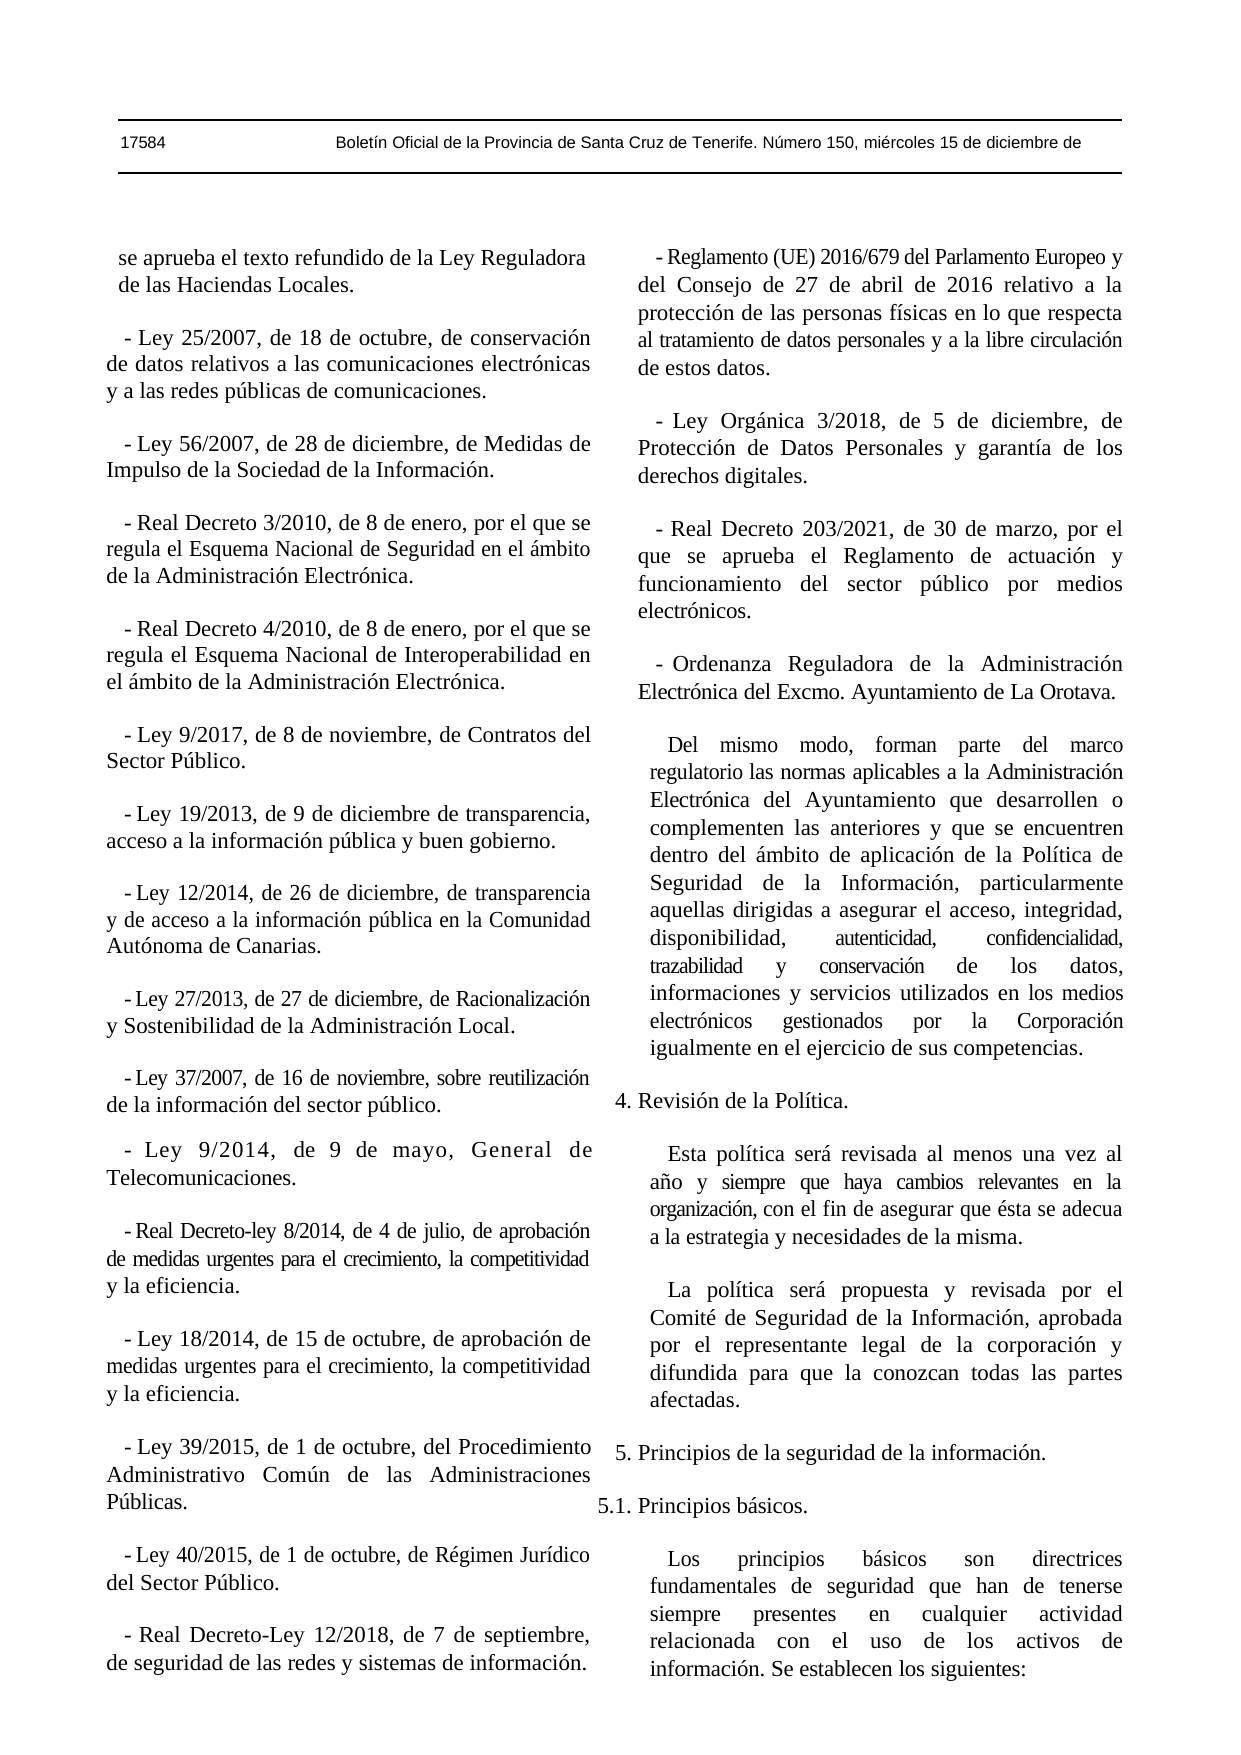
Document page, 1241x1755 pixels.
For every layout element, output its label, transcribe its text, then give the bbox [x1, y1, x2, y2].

text Los principios básicos son directrices fundamentales de seguridad que han de tenerse siempre presentes en cualquier actividad relacionada con el uso de los activos de información. Se establecen los siguientes: [649, 1545, 1123, 1681]
list Ley 25/2007, de 18 de octubre, de conservación de datos relativos a las comunicaciones electrónicas y a las redes públicas de comunicaciones. [106, 323, 591, 404]
list Real Decreto 203/2021, de 30 de marzo, por el que se aprueba el Reglamento de actuación y funcionamiento del sector público por medios electrónicos. [638, 515, 1124, 624]
text La política será propuesta y revisada por el Comité de Seguridad de la Información, aprobada por el representante legal de la corporación y difundida para que la conozcan todas las partes afectadas. [649, 1276, 1123, 1413]
list Ordenanza Reguladora de la Administración Electrónica del Excmo. Ayuntamiento de La Orotava. [638, 650, 1123, 704]
list Ley 18/2014, de 15 de octubre, de aprobación de medidas urgentes para el crecimiento, la competitividad y la eficiencia. [106, 1325, 591, 1407]
list Ley 19/2013, de 9 de diciembre de transparencia, acceso a la información pública y buen gobierno. [106, 800, 591, 853]
list Ley 40/2015, de 1 de octubre, de Régimen Jurídico del Sector Público. [106, 1541, 591, 1595]
list Ley 27/2013, de 27 de diciembre, de Racionalización y Sostenibilidad de la Administración Local. [106, 985, 590, 1038]
list Real Decreto-Ley 12/2018, de 7 de septiembre, de seguridad de las redes y sistemas de información. [106, 1621, 591, 1675]
list Principios básicos. [617, 1492, 1136, 1518]
list Ley 39/2015, de 1 de octubre, del Procedimiento Administrativo Común de las Administraciones Públicas. [106, 1433, 591, 1514]
list Ley 56/2007, de 28 de diciembre, de Medidas de Impulso de la Sociedad de la Información. [106, 429, 591, 483]
text se aprueba el texto refundido de la Ley Reguladora de las Haciendas Locales. [118, 243, 596, 297]
list Revisión de la Política. [617, 1088, 1136, 1114]
list Reglamento (UE) 2016/679 del Parlamento Europeo y del Consejo de 27 de abril de 2016 relativo a la protección de las personas físicas en lo que respecta al tratamiento de datos personales y a la libre circulación de estos datos. [638, 243, 1123, 380]
text Del mismo modo, forman parte del marco regulatorio las normas aplicables a la Administración Electrónica del Ayuntamiento que desarrollen o complementen las anteriores y que se encuentren dentro del ámbito de aplicación de la Política de Seguridad de la Información, particularmente aquellas dirigidas a asegurar el acceso, integridad, disponibilidad, autenticidad, confidencialidad, trazabilidad y conservación de los datos, informaciones y servicios utilizados en los medios electrónicos gestionados por la Corporación igualmente en el ejercicio de sus competencias. [649, 731, 1124, 1061]
list Ley 12/2014, de 26 de diciembre, de transparencia y de acceso a la información pública en la Comunidad Autónoma de Canarias. [106, 879, 591, 959]
list Real Decreto 3/2010, de 8 de enero, por el que se regula el Esquema Nacional de Seguridad en el ámbito de la Administración Electrónica. [106, 509, 591, 589]
list Ley 9/2017, de 8 de noviembre, de Contratos del Sector Público. [106, 721, 591, 774]
list Ley Orgánica 3/2018, de 5 de diciembre, de Protección de Datos Personales y garantía de los derechos digitales. [638, 407, 1123, 488]
list Ley 9/2014, de 9 de mayo, General de Telecomunicaciones. [106, 1137, 592, 1191]
list Principios de la seguridad de la información. [617, 1439, 1136, 1466]
text Esta política será revisada al menos una vez al año y siempre que haya cambios relevantes en la organización, con el fin de asegurar que ésta se adecua a la estrategia y necesidades de la misma. [649, 1140, 1123, 1249]
list Real Decreto-ley 8/2014, de 4 de julio, de aprobación de medidas urgentes para el crecimiento, la competitividad y la eficiencia. [106, 1217, 590, 1298]
list Real Decreto 4/2010, de 8 de enero, por el que se regula el Esquema Nacional de Interoperabilidad en el ámbito de la Administración Electrónica. [106, 615, 591, 695]
list Ley 37/2007, de 16 de noviembre, sobre reutilización de la información del sector público. [106, 1064, 590, 1117]
